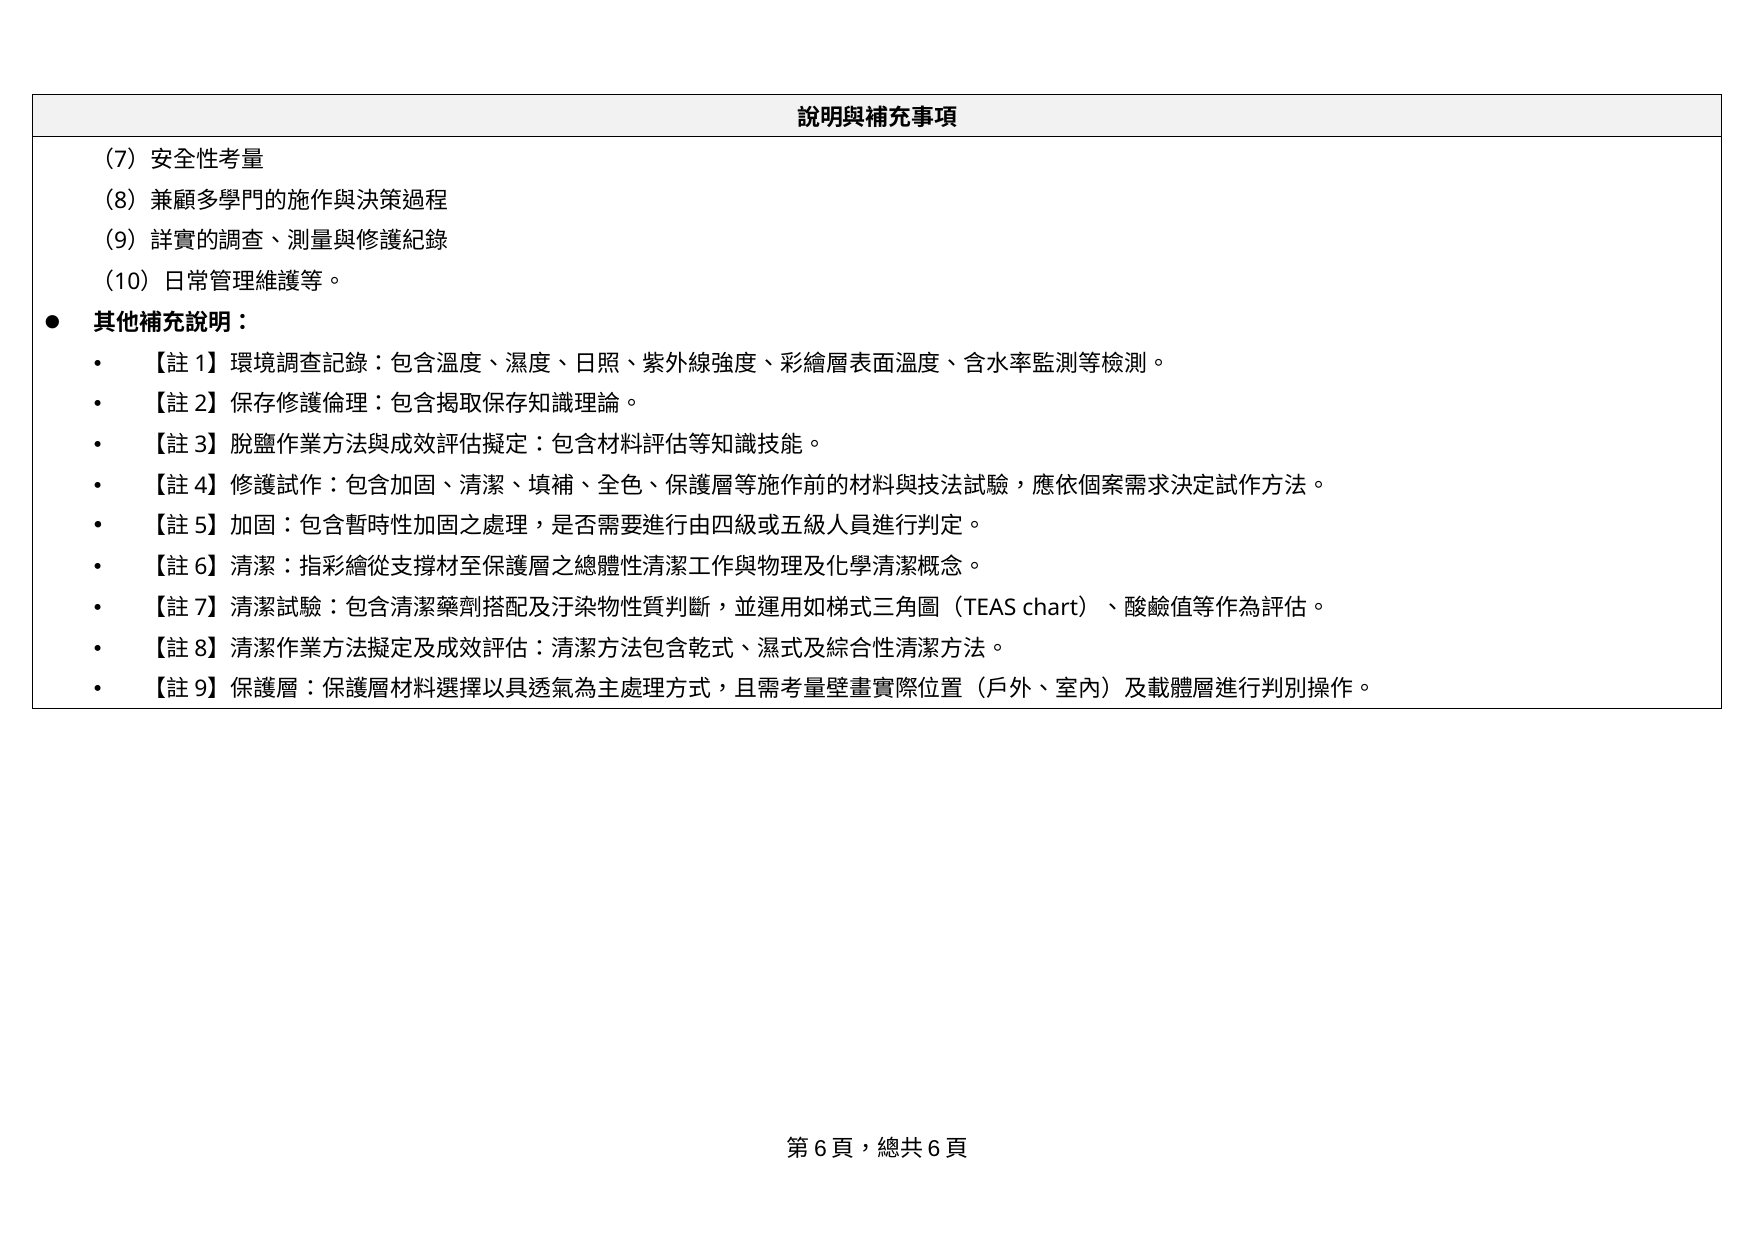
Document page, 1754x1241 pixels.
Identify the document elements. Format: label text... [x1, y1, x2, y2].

table_cell （7）安全性考量 （8）兼顧多學門的施作與決策過程 （9）詳實的調查、測量與修護紀錄 （10）日常管理維護等。 其他補充說明： 【註1】環境調查記錄：包含溫度、濕度、日照、紫外線強度、彩繪層表面溫度、含水率監測等檢測。 【註2】保存修護倫理：包含揭取保存知識理論。 【註3】脫鹽作業方法與成效評估擬定：包含材料評估等知識技能。 【註4】修護試作：包含加固、清潔、填補、全色、保護層等施作前的材料與技法試驗，應依個案需求決定試作方法。 【註5】加固：包含暫時性加固之處理，是否需要進行由四級或五級人員進行判定。 【註6】清潔：指彩繪從支撐材至保護層之總體性清潔工作與物理及化學清潔概念。 【註7】清潔試驗：包含清潔藥劑搭配及汙染物性質判斷，並運用如梯式三角圖（TEAS chart）、酸鹼值等作為評估。 【註8】清潔作業方法擬定及成效評估：清潔方法包含乾式、濕式及綜合性清潔方法。 【註9】保護層：保護層材料選擇以具透氣為主處理方式，且需考量壁畫實際位置（戶外、室內）及載體層進行判別操作。 [33, 137, 1721, 707]
table_header 說明與補充事項 [33, 95, 1721, 136]
